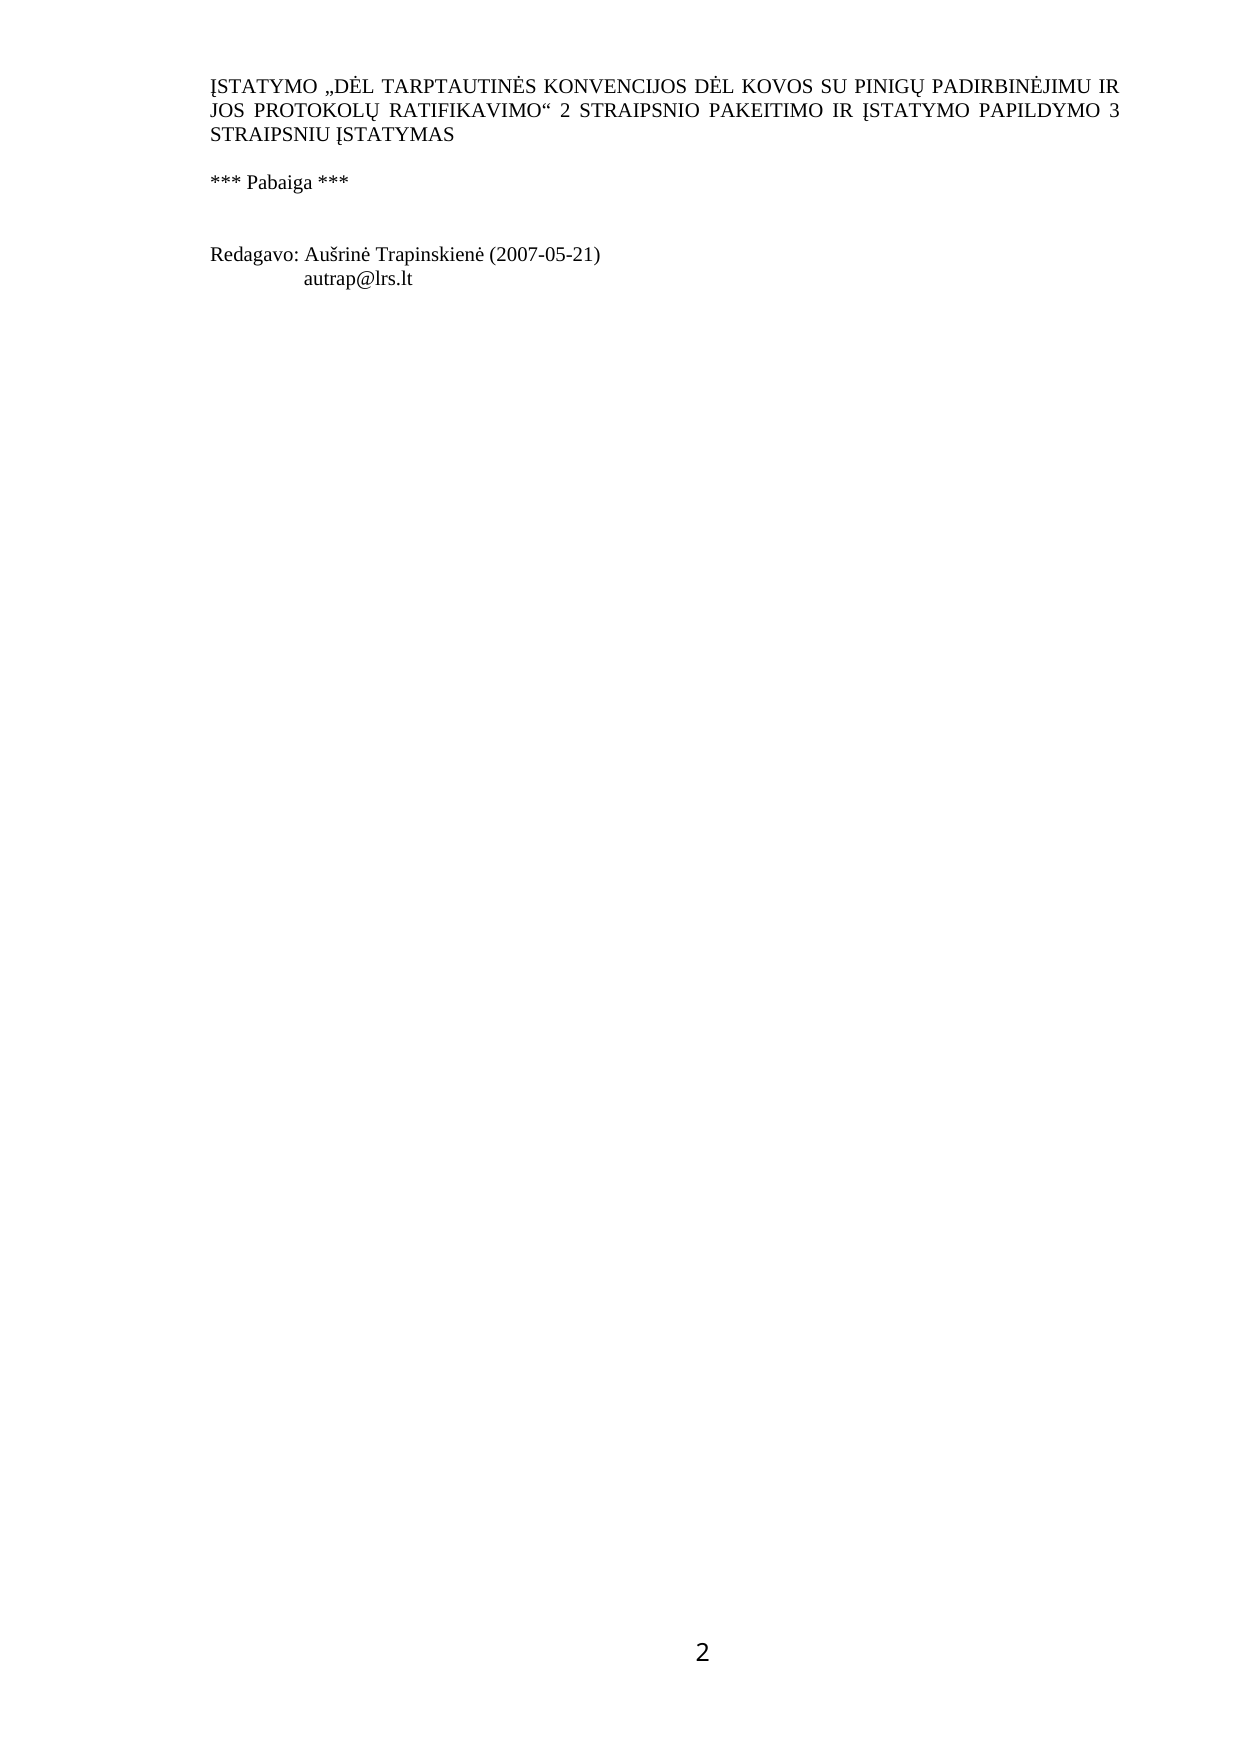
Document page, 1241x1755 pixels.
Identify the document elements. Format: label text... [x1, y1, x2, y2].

text *** Pabaiga *** [210, 170, 1120, 194]
text ĮSTATYMO „DĖL TARPTAUTINĖS KONVENCIJOS DĖL KOVOS SU PINIGŲ PADIRBINĖJIMU IR JOS PROTOKOLŲ RATIFIKAVIMO“ 2 STRAIPSNIO PAKEITIMO IR ĮSTATYMO PAPILDYMO 3 STRAIPSNIU ĮSTATYMAS [210, 73, 1120, 146]
text autrap@lrs.lt [210, 266, 1120, 290]
text Redagavo: Aušrinė Trapinskienė (2007-05-21) [210, 242, 1120, 266]
